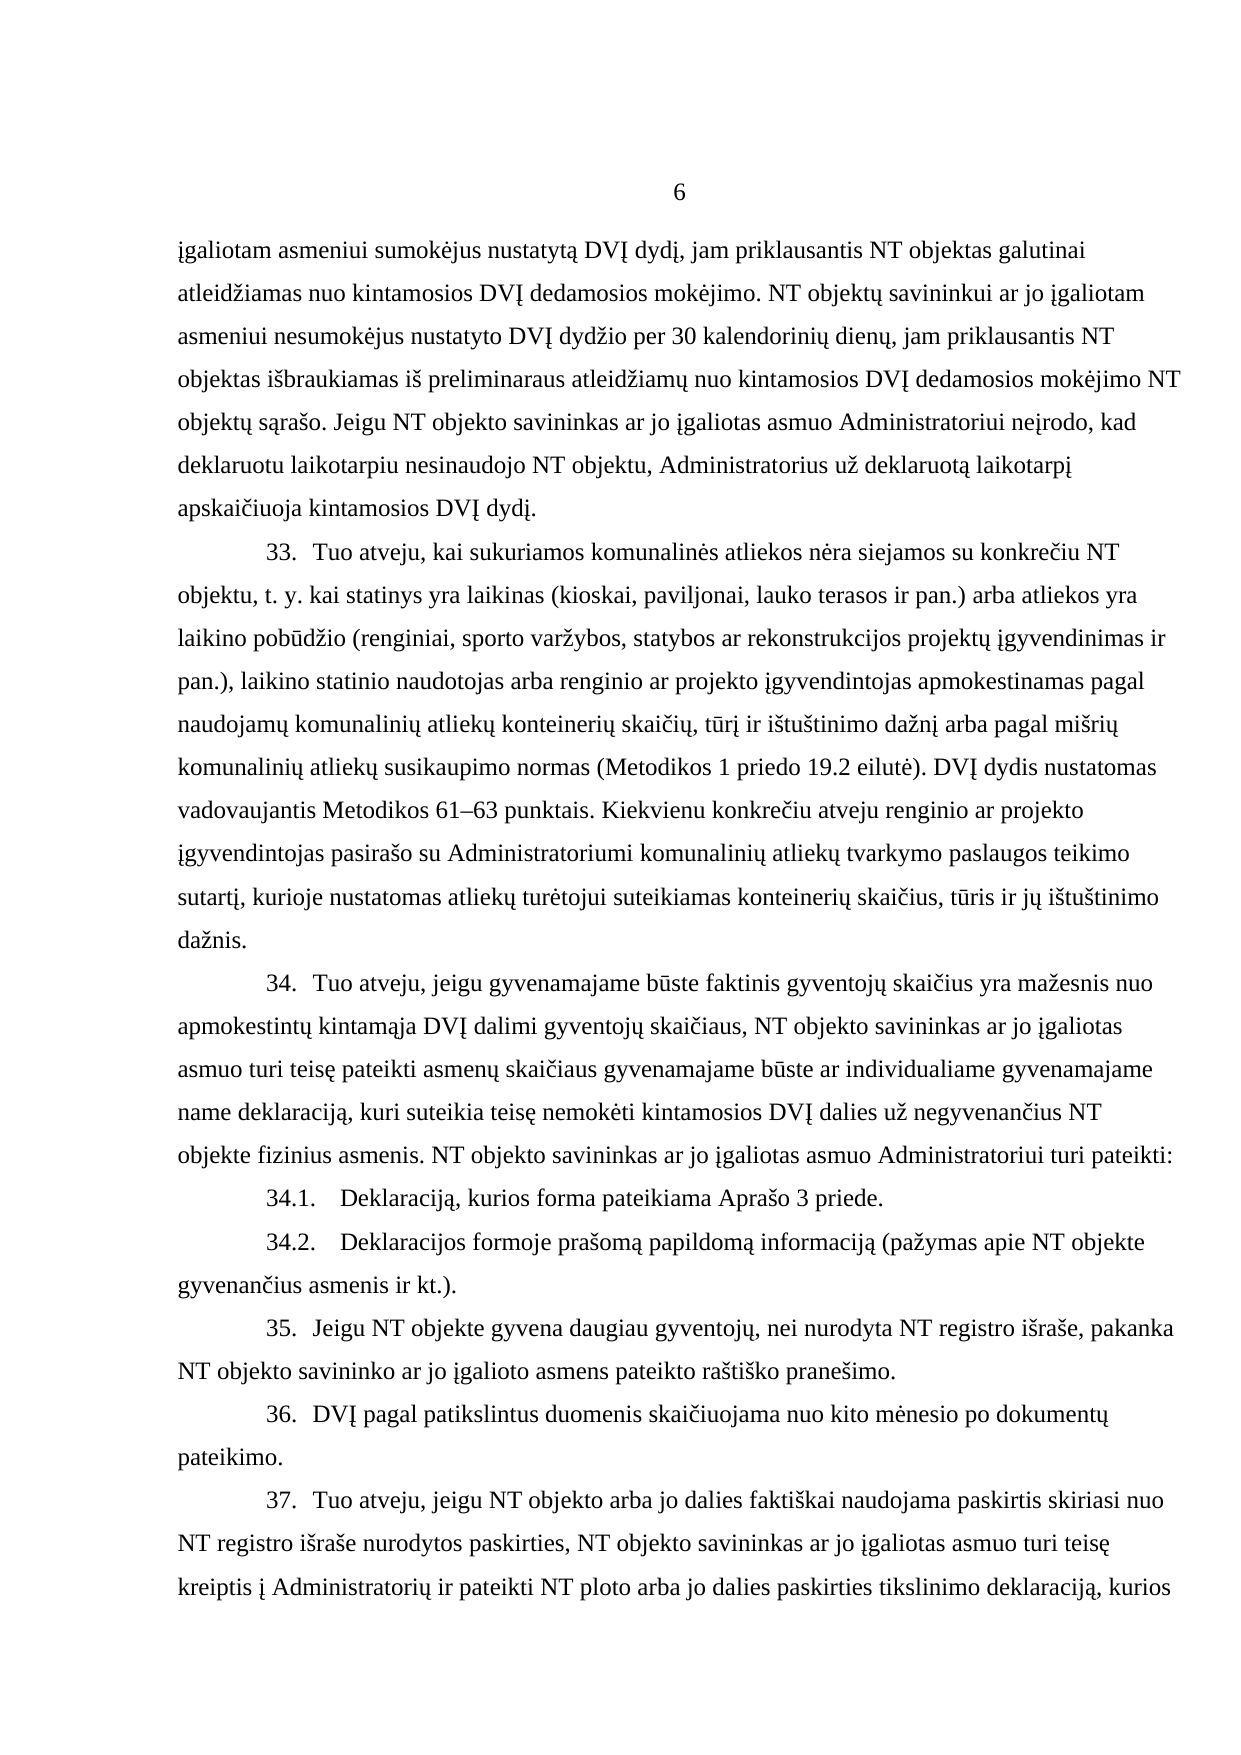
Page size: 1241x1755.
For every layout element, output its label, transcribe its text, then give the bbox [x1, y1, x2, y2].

text 35. Jeigu NT objekte gyvena daugiau gyventojų, nei nurodyta NT registro išraše, pakanka NT objekto savininko ar jo įgalioto asmens pateikto raštiško pranešimo. [177, 1313, 1181, 1385]
text 37. Tuo atveju, jeigu NT objekto arba jo dalies faktiškai naudojama paskirtis skiriasi nuo NT registro išraše nurodytos paskirties, NT objekto savininkas ar jo įgaliotas asmuo turi teisę kreiptis į Administratorių ir pateikti NT ploto arba jo dalies paskirties tikslinimo deklaraciją, kurios [177, 1485, 1181, 1600]
text 34.1. Deklaraciją, kurios forma pateikiama Aprašo 3 priede. [177, 1183, 1181, 1212]
text įgaliotam asmeniui sumokėjus nustatytą DVĮ dydį, jam priklausantis NT objektas galutinai atleidžiamas nuo kintamosios DVĮ dedamosios mokėjimo. NT objektų savininkui ar jo įgaliotam asmeniui nesumokėjus nustatyto DVĮ dydžio per 30 kalendorinių dienų, jam priklausantis NT objektas išbraukiamas iš preliminaraus atleidžiamų nuo kintamosios DVĮ dedamosios mokėjimo NT objektų sąrašo. Jeigu NT objekto savininkas ar jo įgaliotas asmuo Administratoriui neįrodo, kad deklaruotu laikotarpiu nesinaudojo NT objektu, Administratorius už deklaruotą laikotarpį apskaičiuoja kintamosios DVĮ dydį. [177, 235, 1181, 522]
text 34.2. Deklaracijos formoje prašomą papildomą informaciją (pažymas apie NT objekte gyvenančius asmenis ir kt.). [177, 1227, 1181, 1298]
text 36. DVĮ pagal patikslintus duomenis skaičiuojama nuo kito mėnesio po dokumentų pateikimo. [177, 1399, 1181, 1471]
text 33. Tuo atveju, kai sukuriamos komunalinės atliekos nėra siejamos su konkrečiu NT objektu, t. y. kai statinys yra laikinas (kioskai, paviljonai, lauko terasos ir pan.) arba atliekos yra laikino pobūdžio (renginiai, sporto varžybos, statybos ar rekonstrukcijos projektų įgyvendinimas ir pan.), laikino statinio naudotojas arba renginio ar projekto įgyvendintojas apmokestinamas pagal naudojamų komunalinių atliekų konteinerių skaičių, tūrį ir ištuštinimo dažnį arba pagal mišrių komunalinių atliekų susikaupimo normas (Metodikos 1 priedo 19.2 eilutė). DVĮ dydis nustatomas vadovaujantis Metodikos 61–63 punktais. Kiekvienu konkrečiu atveju renginio ar projekto įgyvendintojas pasirašo su Administratoriumi komunalinių atliekų tvarkymo paslaugos teikimo sutartį, kurioje nustatomas atliekų turėtojui suteikiamas konteinerių skaičius, tūris ir jų ištuštinimo dažnis. [177, 537, 1181, 953]
text 34. Tuo atveju, jeigu gyvenamajame būste faktinis gyventojų skaičius yra mažesnis nuo apmokestintų kintamąja DVĮ dalimi gyventojų skaičiaus, NT objekto savininkas ar jo įgaliotas asmuo turi teisę pateikti asmenų skaičiaus gyvenamajame būste ar individualiame gyvenamajame name deklaraciją, kuri suteikia teisę nemokėti kintamosios DVĮ dalies už negyvenančius NT objekte fizinius asmenis. NT objekto savininkas ar jo įgaliotas asmuo Administratoriui turi pateikti: [177, 968, 1181, 1169]
